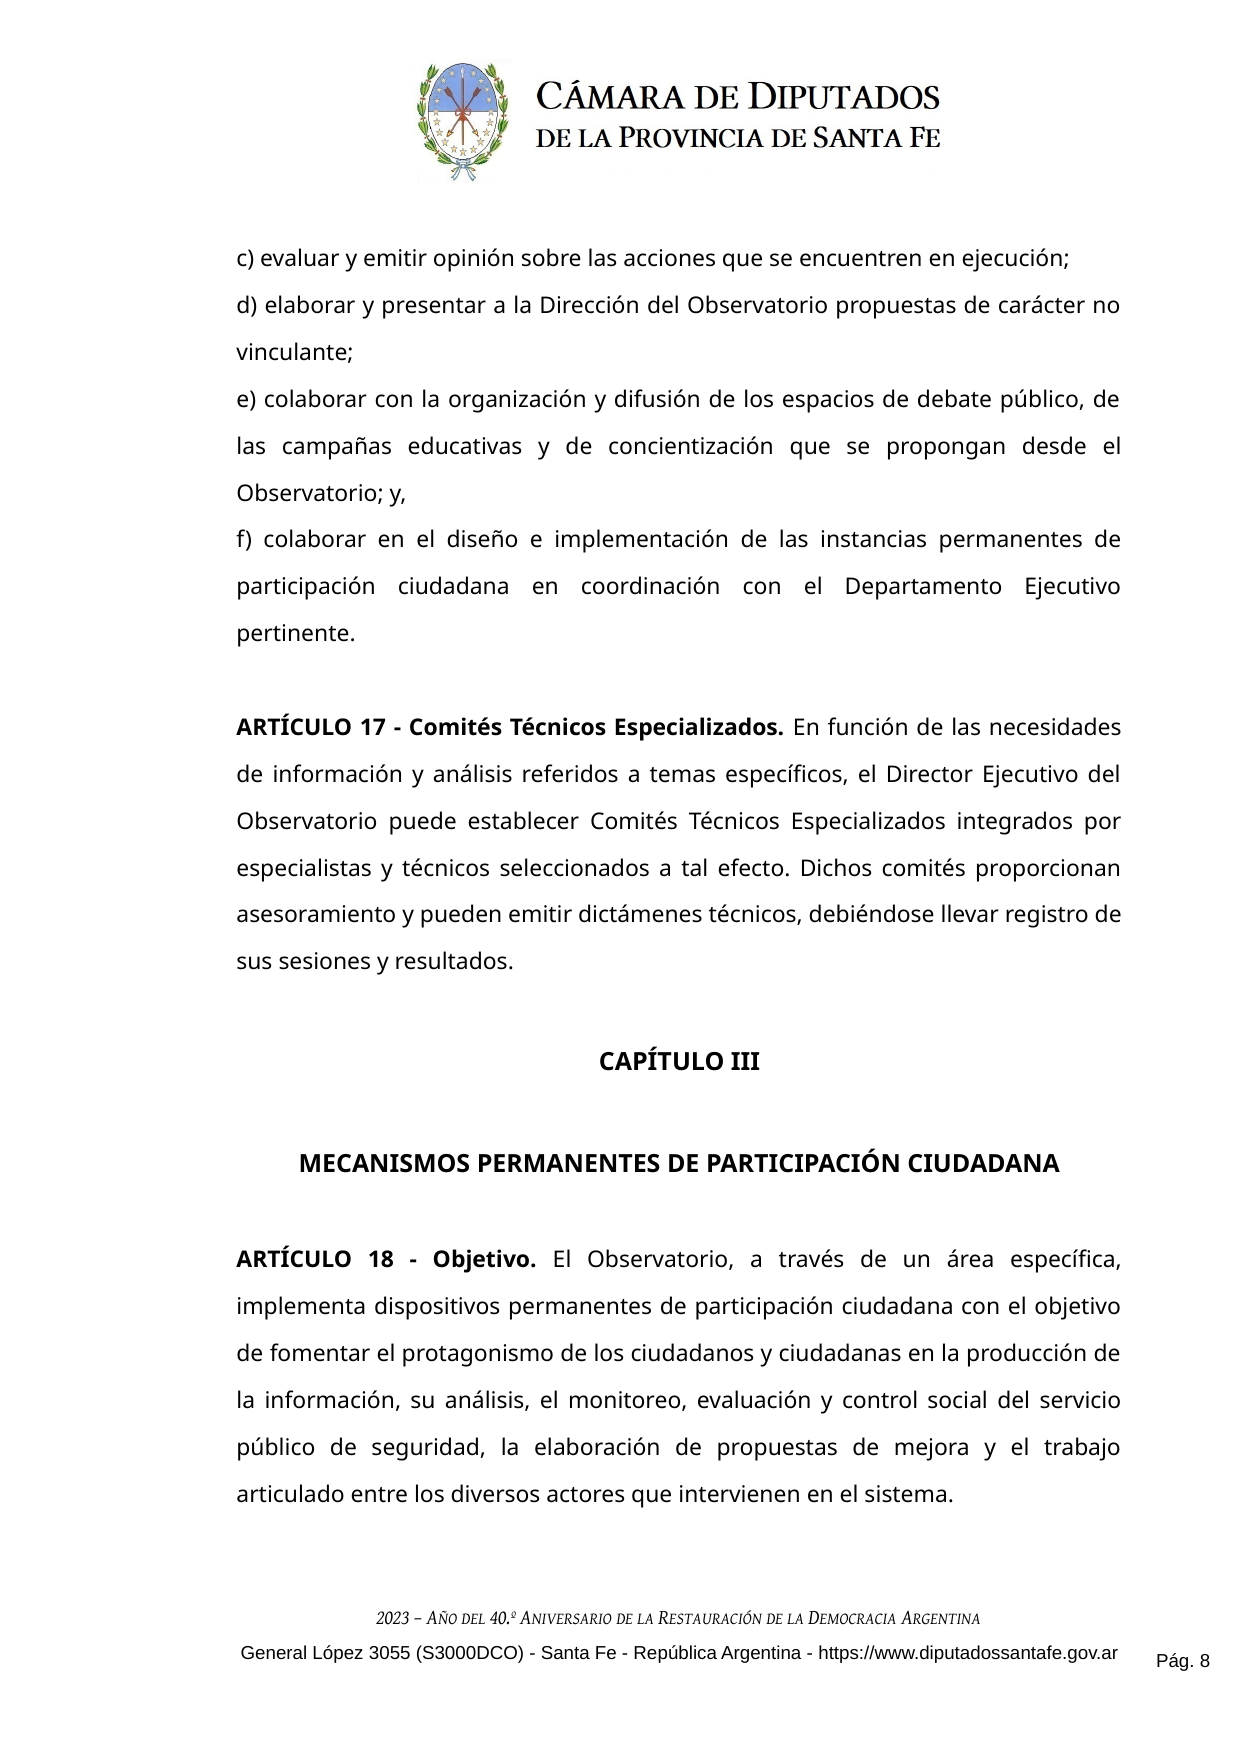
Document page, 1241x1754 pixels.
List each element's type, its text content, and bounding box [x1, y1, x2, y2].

text c) evaluar y emitir opinión sobre las acciones que se encuentren en ejecución; [236, 242, 1122, 273]
text CAPÍTULO III [236, 1043, 1122, 1077]
text ARTÍCULO 17 - Comités Técnicos Especializados. En función de las necesidades de información y análisis referidos a temas específicos, el Director Ejecutivo del Observatorio puede establecer Comités Técnicos Especializados integrados por especialistas y técnicos seleccionados a tal efecto. Dichos comités proporcionan asesoramiento y pueden emitir dictámenes técnicos, debiéndose llevar registro de sus sesiones y resultados. [236, 711, 1122, 977]
text f) colaborar en el diseño e implementación de las instancias permanentes de participación ciudadana en coordinación con el Departamento Ejecutivo pertinente. [236, 523, 1122, 648]
text ARTÍCULO 18 - Objetivo. El Observatorio, a través de un área específica, implementa dispositivos permanentes de participación ciudadana con el objetivo de fomentar el protagonismo de los ciudadanos y ciudadanas en la producción de la información, su análisis, el monitoreo, evaluación y control social del servicio público de seguridad, la elaboración de propuestas de mejora y el trabajo articulado entre los diversos actores que intervienen en el sistema. [236, 1243, 1122, 1509]
picture [413, 59, 945, 183]
text e) colaborar con la organización y difusión de los espacios de debate público, de las campañas educativas y de concientización que se propongan desde el Observatorio; y, [236, 383, 1122, 508]
text MECANISMOS PERMANENTES DE PARTICIPACIÓN CIUDADANA [236, 1145, 1122, 1179]
text d) elaborar y presentar a la Dirección del Observatorio propuestas de carácter no vinculante; [236, 289, 1122, 367]
